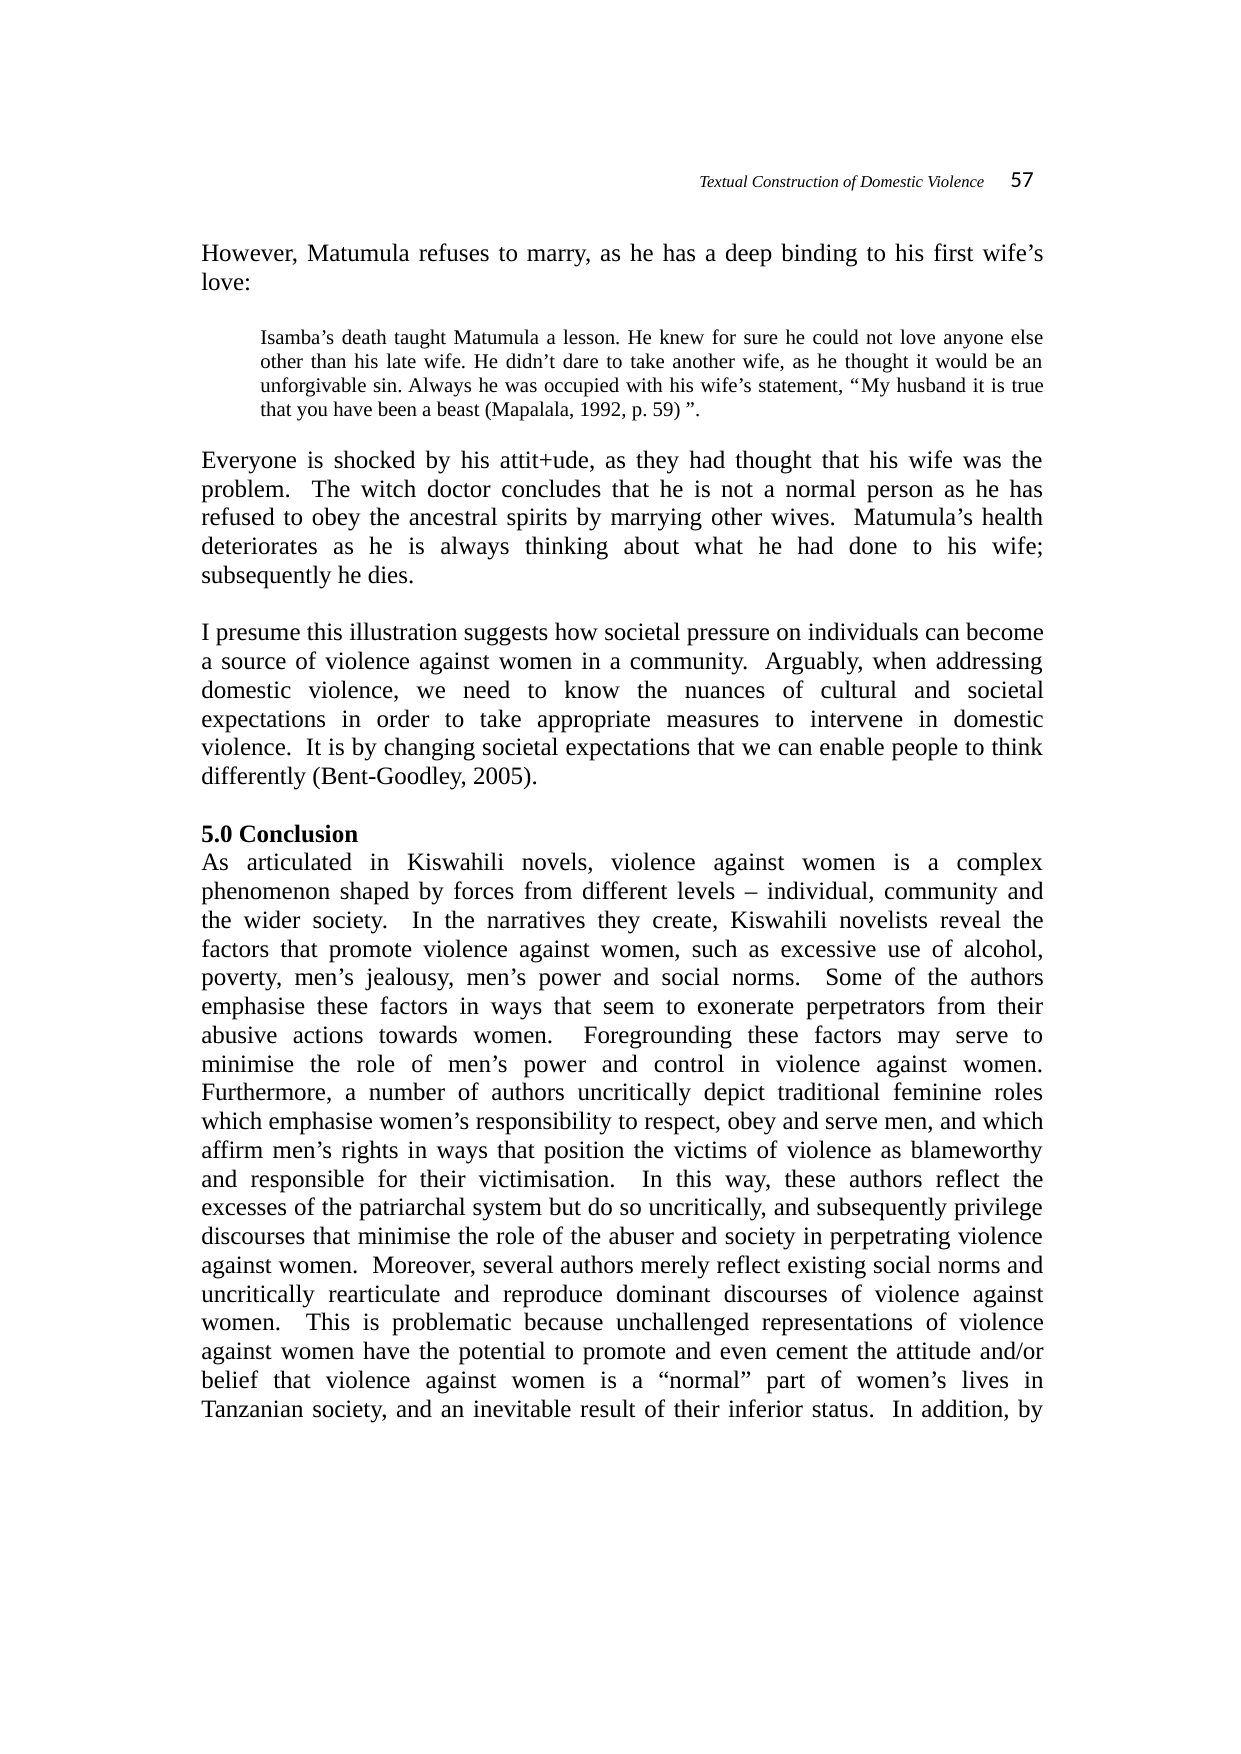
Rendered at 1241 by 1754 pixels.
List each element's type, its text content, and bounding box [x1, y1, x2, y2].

subtitle 5.0 Conclusion [201, 819, 1044, 847]
text Isamba’s death taught Matumula a lesson. He knew for sure he could not love anyone else other than his late wife. He didn’t dare to take another wife, as he thought it would be an unforgivable sin. Always he was occupied with his wife’s statement, “My husband it is true that you have been a beast (Mapalala, 1992, p. 59) ”. [260, 324, 1044, 421]
text Everyone is shocked by his attit+ude, as they had thought that his wife was the problem. The witch doctor concludes that he is not a normal person as he has refused to obey the ancestral spirits by marrying other wives. Matumula’s health deteriorates as he is always thinking about what he had done to his wife; subsequently he dies. [201, 445, 1044, 589]
text I presume this illustration suggests how societal pressure on individuals can become a source of violence against women in a community. Arguably, when addressing domestic violence, we need to know the nuances of cultural and societal expectations in order to take appropriate measures to intervene in domestic violence. It is by changing societal expectations that we can enable people to think differently (Bent-Goodley, 2005). [201, 617, 1044, 790]
text However, Matumula refuses to marry, as he has a deep binding to his first wife’s love: [201, 238, 1044, 296]
text As articulated in Kiswahili novels, violence against women is a complex phenomenon shaped by forces from different levels – individual, community and the wider society. In the narratives they create, Kiswahili novelists reveal the factors that promote violence against women, such as excessive use of alcohol, poverty, men’s jealousy, men’s power and social norms. Some of the authors emphasise these factors in ways that seem to exonerate perpetrators from their abusive actions towards women. Foregrounding these factors may serve to minimise the role of men’s power and control in violence against women. Furthermore, a number of authors uncritically depict traditional feminine roles which emphasise women’s responsibility to respect, obey and serve men, and which affirm men’s rights in ways that position the victims of violence as blameworthy and responsible for their victimisation. In this way, these authors reflect the excesses of the patriarchal system but do so uncritically, and subsequently privilege discourses that minimise the role of the abuser and society in perpetrating violence against women. Moreover, several authors merely reflect existing social norms and uncritically rearticulate and reproduce dominant discourses of violence against women. This is problematic because unchallenged representations of violence against women have the potential to promote and even cement the attitude and/or belief that violence against women is a “normal” part of women’s lives in Tanzanian society, and an inevitable result of their inferior status. In addition, by [201, 847, 1044, 1422]
